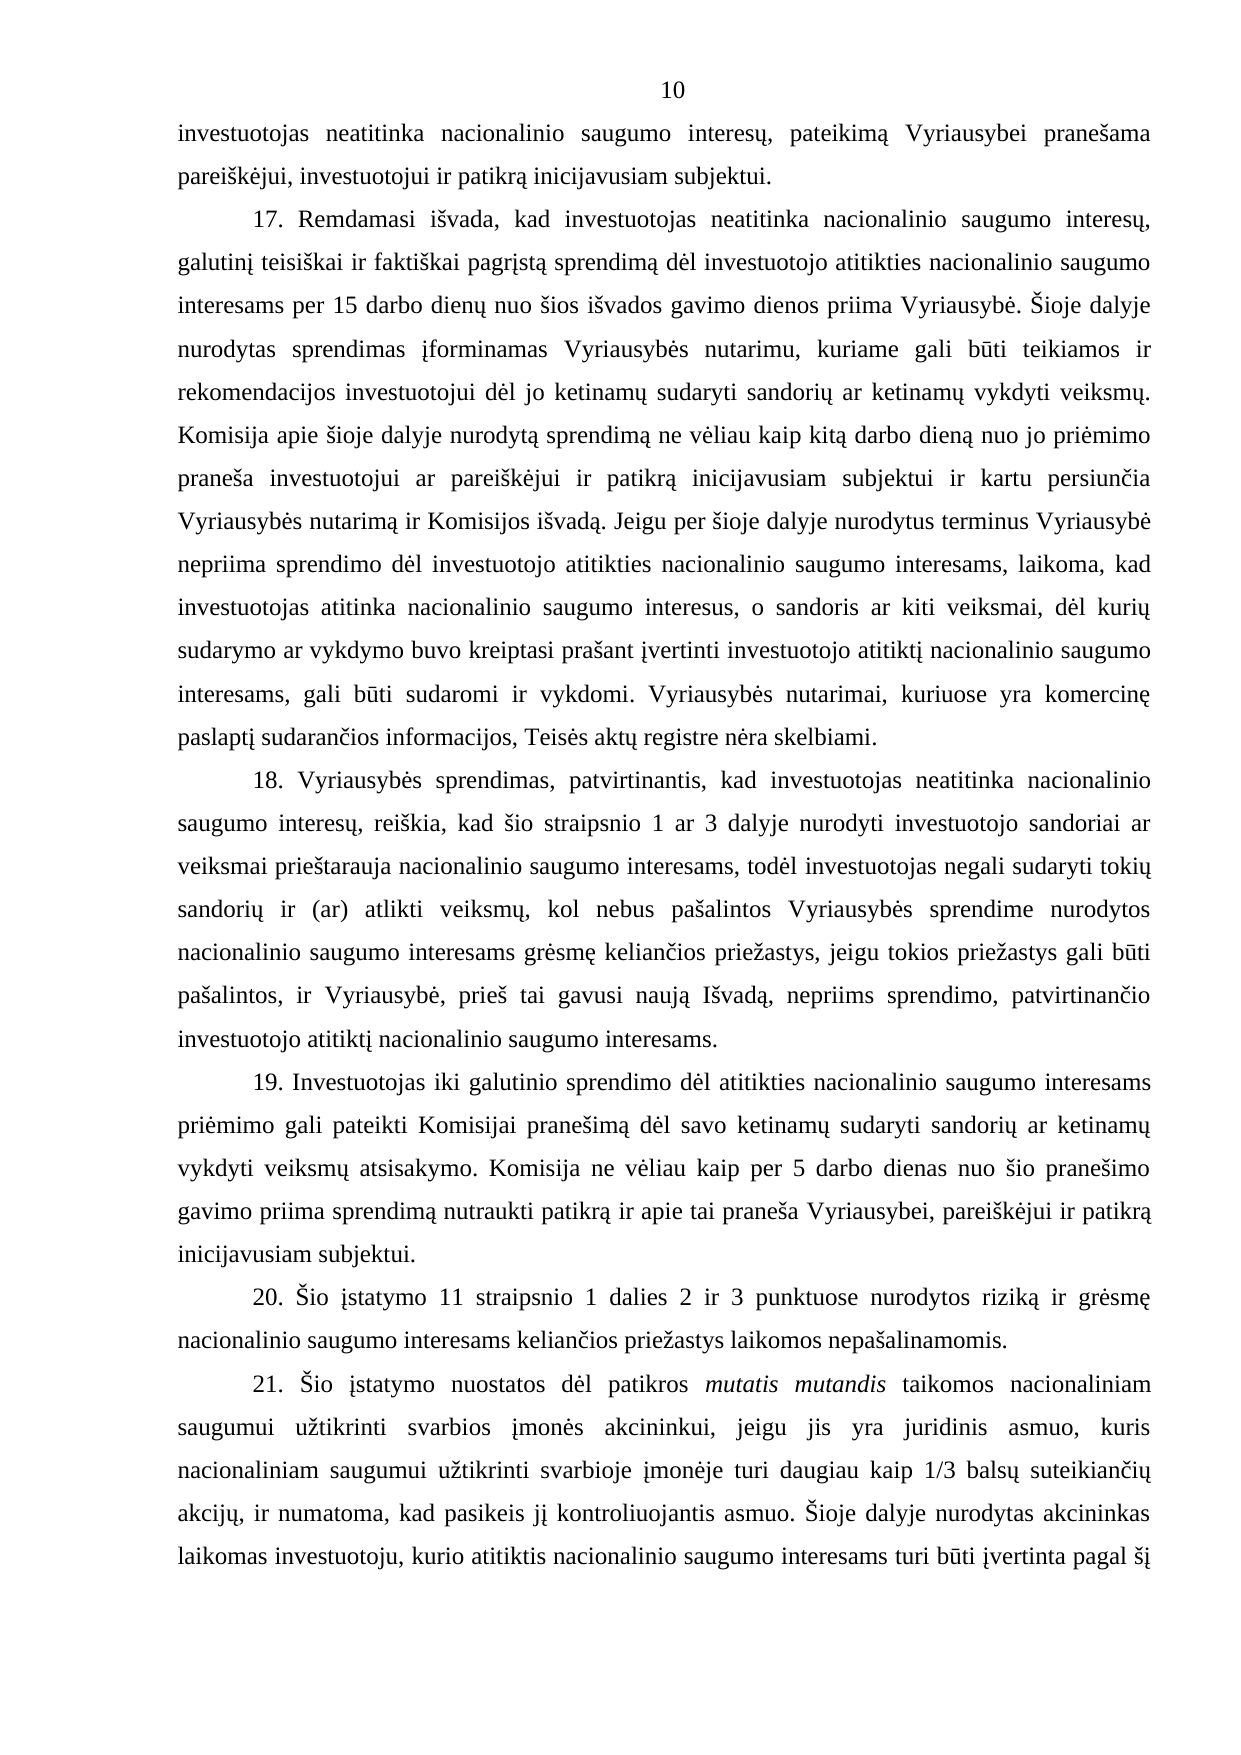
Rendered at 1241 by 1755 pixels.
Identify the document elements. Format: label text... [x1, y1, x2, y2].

text 21. Šio įstatymo nuostatos dėl patikros mutatis mutandis taikomos nacionaliniam saugumui užtikrinti svarbios įmonės akcininkui, jeigu jis yra juridinis asmuo, kuris nacionaliniam saugumui užtikrinti svarbioje įmonėje turi daugiau kaip 1/3 balsų suteikiančių akcijų, ir numatoma, kad pasikeis jį kontroliuojantis asmuo. Šioje dalyje nurodytas akcininkas laikomas investuotoju, kurio atitiktis nacionalinio saugumo interesams turi būti įvertinta pagal šį [177, 1369, 1152, 1570]
text 20. Šio įstatymo 11 straipsnio 1 dalies 2 ir 3 punktuose nurodytos riziką ir grėsmę nacionalinio saugumo interesams keliančios priežastys laikomos nepašalinamomis. [177, 1282, 1152, 1354]
text 17. Remdamasi išvada, kad investuotojas neatitinka nacionalinio saugumo interesų, galutinį teisiškai ir faktiškai pagrįstą sprendimą dėl investuotojo atitikties nacionalinio saugumo interesams per 15 darbo dienų nuo šios išvados gavimo dienos priima Vyriausybė. Šioje dalyje nurodytas sprendimas įforminamas Vyriausybės nutarimu, kuriame gali būti teikiamos ir rekomendacijos investuotojui dėl jo ketinamų sudaryti sandorių ar ketinamų vykdyti veiksmų. Komisija apie šioje dalyje nurodytą sprendimą ne vėliau kaip kitą darbo dieną nuo jo priėmimo praneša investuotojui ar pareiškėjui ir patikrą inicijavusiam subjektui ir kartu persiunčia Vyriausybės nutarimą ir Komisijos išvadą. Jeigu per šioje dalyje nurodytus terminus Vyriausybė nepriima sprendimo dėl investuotojo atitikties nacionalinio saugumo interesams, laikoma, kad investuotojas atitinka nacionalinio saugumo interesus, o sandoris ar kiti veiksmai, dėl kurių sudarymo ar vykdymo buvo kreiptasi prašant įvertinti investuotojo atitiktį nacionalinio saugumo interesams, gali būti sudaromi ir vykdomi. Vyriausybės nutarimai, kuriuose yra komercinę paslaptį sudarančios informacijos, Teisės aktų registre nėra skelbiami. [177, 204, 1152, 751]
text 18. Vyriausybės sprendimas, patvirtinantis, kad investuotojas neatitinka nacionalinio saugumo interesų, reiškia, kad šio straipsnio 1 ar 3 dalyje nurodyti investuotojo sandoriai ar veiksmai prieštarauja nacionalinio saugumo interesams, todėl investuotojas negali sudaryti tokių sandorių ir (ar) atlikti veiksmų, kol nebus pašalintos Vyriausybės sprendime nurodytos nacionalinio saugumo interesams grėsmę keliančios priežastys, jeigu tokios priežastys gali būti pašalintos, ir Vyriausybė, prieš tai gavusi naują Išvadą, nepriims sprendimo, patvirtinančio investuotojo atitiktį nacionalinio saugumo interesams. [177, 765, 1152, 1052]
text 19. Investuotojas iki galutinio sprendimo dėl atitikties nacionalinio saugumo interesams priėmimo gali pateikti Komisijai pranešimą dėl savo ketinamų sudaryti sandorių ar ketinamų vykdyti veiksmų atsisakymo. Komisija ne vėliau kaip per 5 darbo dienas nuo šio pranešimo gavimo priima sprendimą nutraukti patikrą ir apie tai praneša Vyriausybei, pareiškėjui ir patikrą inicijavusiam subjektui. [177, 1067, 1152, 1268]
text investuotojas neatitinka nacionalinio saugumo interesų, pateikimą Vyriausybei pranešama pareiškėjui, investuotojui ir patikrą inicijavusiam subjektui. [177, 118, 1152, 190]
